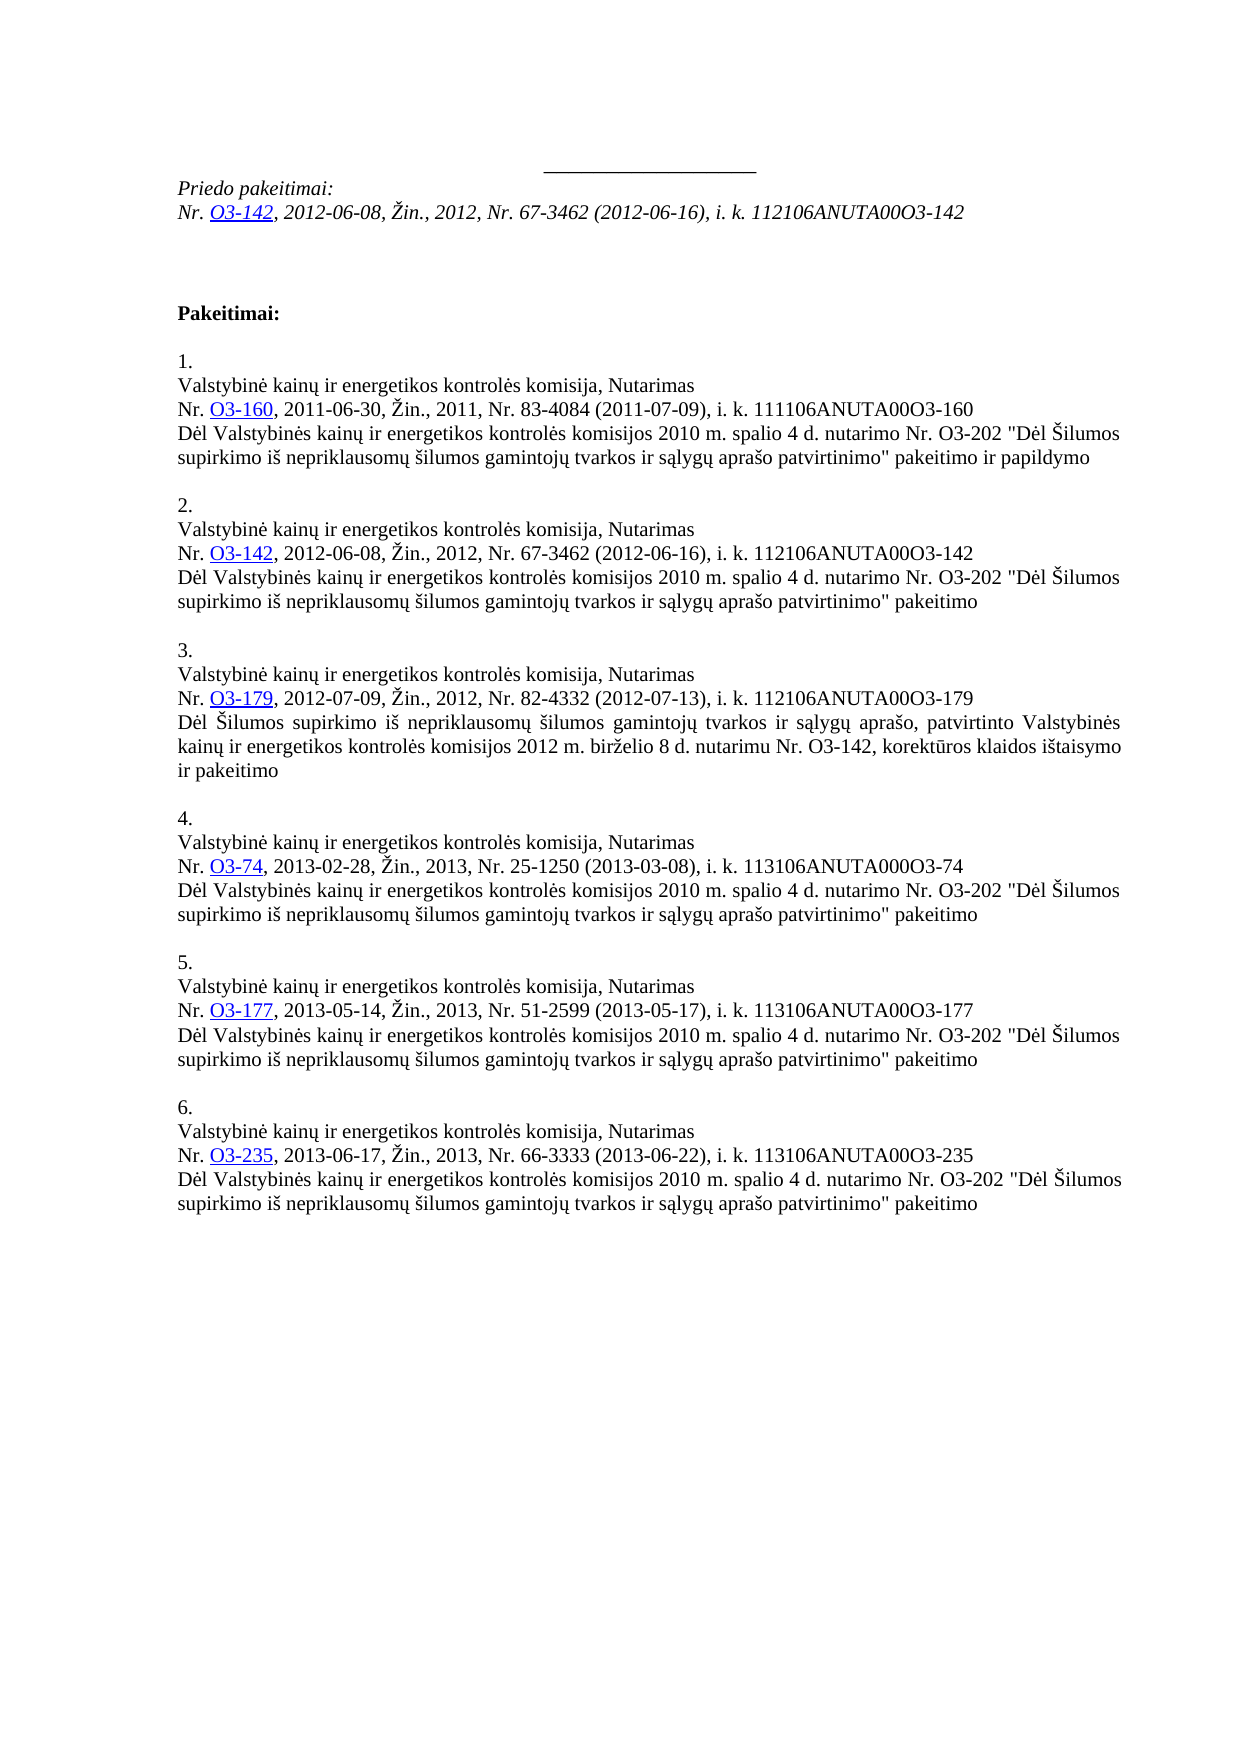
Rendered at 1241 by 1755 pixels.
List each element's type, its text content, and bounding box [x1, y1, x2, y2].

text Nr. O3-160, 2011-06-30, Žin., 2011, Nr. 83-4084 (2011-07-09), i. k. 111106ANUTA00O3-160 [177, 397, 1122, 421]
text Valstybinė kainų ir energetikos kontrolės komisija, Nutarimas [177, 1119, 1122, 1143]
text Nr. O3-177, 2013-05-14, Žin., 2013, Nr. 51-2599 (2013-05-17), i. k. 113106ANUTA00O3-177 [177, 998, 1122, 1022]
text Valstybinė kainų ir energetikos kontrolės komisija, Nutarimas [177, 974, 1122, 998]
text Nr. O3-142, 2012-06-08, Žin., 2012, Nr. 67-3462 (2012-06-16), i. k. 112106ANUTA00O3-142 [177, 200, 1122, 224]
text Nr. O3-235, 2013-06-17, Žin., 2013, Nr. 66-3333 (2013-06-22), i. k. 113106ANUTA00O3-235 [177, 1143, 1122, 1167]
text Valstybinė kainų ir energetikos kontrolės komisija, Nutarimas [177, 517, 1122, 541]
text 4. [177, 806, 1122, 830]
text Nr. O3-142, 2012-06-08, Žin., 2012, Nr. 67-3462 (2012-06-16), i. k. 112106ANUTA00O3-142 [177, 541, 1122, 565]
text 2. [177, 493, 1122, 517]
text Valstybinė kainų ir energetikos kontrolės komisija, Nutarimas [177, 373, 1122, 397]
text Dėl Valstybinės kainų ir energetikos kontrolės komisijos 2010 m. spalio 4 d. nutarimo Nr. O3-202 "Dėl Šilumos supirkimo iš nepriklausomų šilumos gamintojų tvarkos ir sąlygų aprašo patvirtinimo" pakeitimo [177, 1022, 1122, 1071]
text 6. [177, 1095, 1122, 1119]
text Valstybinė kainų ir energetikos kontrolės komisija, Nutarimas [177, 830, 1122, 854]
text Dėl Valstybinės kainų ir energetikos kontrolės komisijos 2010 m. spalio 4 d. nutarimo Nr. O3-202 "Dėl Šilumos supirkimo iš nepriklausomų šilumos gamintojų tvarkos ir sąlygų aprašo patvirtinimo" pakeitimo [177, 565, 1122, 613]
text Nr. O3-74, 2013-02-28, Žin., 2013, Nr. 25-1250 (2013-03-08), i. k. 113106ANUTA000O3-74 [177, 854, 1122, 878]
text 5. [177, 950, 1122, 974]
text Dėl Šilumos supirkimo iš nepriklausomų šilumos gamintojų tvarkos ir sąlygų aprašo, patvirtinto Valstybinės kainų ir energetikos kontrolės komisijos 2012 m. birželio 8 d. nutarimu Nr. O3-142, korektūros klaidos ištaisymo ir pakeitimo [177, 710, 1122, 782]
text Dėl Valstybinės kainų ir energetikos kontrolės komisijos 2010 m. spalio 4 d. nutarimo Nr. O3-202 "Dėl Šilumos supirkimo iš nepriklausomų šilumos gamintojų tvarkos ir sąlygų aprašo patvirtinimo" pakeitimo [177, 1167, 1122, 1215]
text Dėl Valstybinės kainų ir energetikos kontrolės komisijos 2010 m. spalio 4 d. nutarimo Nr. O3-202 "Dėl Šilumos supirkimo iš nepriklausomų šilumos gamintojų tvarkos ir sąlygų aprašo patvirtinimo" pakeitimo [177, 878, 1122, 926]
text 1. [177, 349, 1122, 373]
text _________________ [177, 147, 1122, 176]
text Nr. O3-179, 2012-07-09, Žin., 2012, Nr. 82-4332 (2012-07-13), i. k. 112106ANUTA00O3-179 [177, 686, 1122, 710]
text 3. [177, 637, 1122, 662]
text Pakeitimai: [177, 301, 1122, 325]
text Priedo pakeitimai: [177, 176, 1122, 200]
text Valstybinė kainų ir energetikos kontrolės komisija, Nutarimas [177, 662, 1122, 686]
text Dėl Valstybinės kainų ir energetikos kontrolės komisijos 2010 m. spalio 4 d. nutarimo Nr. O3-202 "Dėl Šilumos supirkimo iš nepriklausomų šilumos gamintojų tvarkos ir sąlygų aprašo patvirtinimo" pakeitimo ir papildymo [177, 421, 1122, 469]
